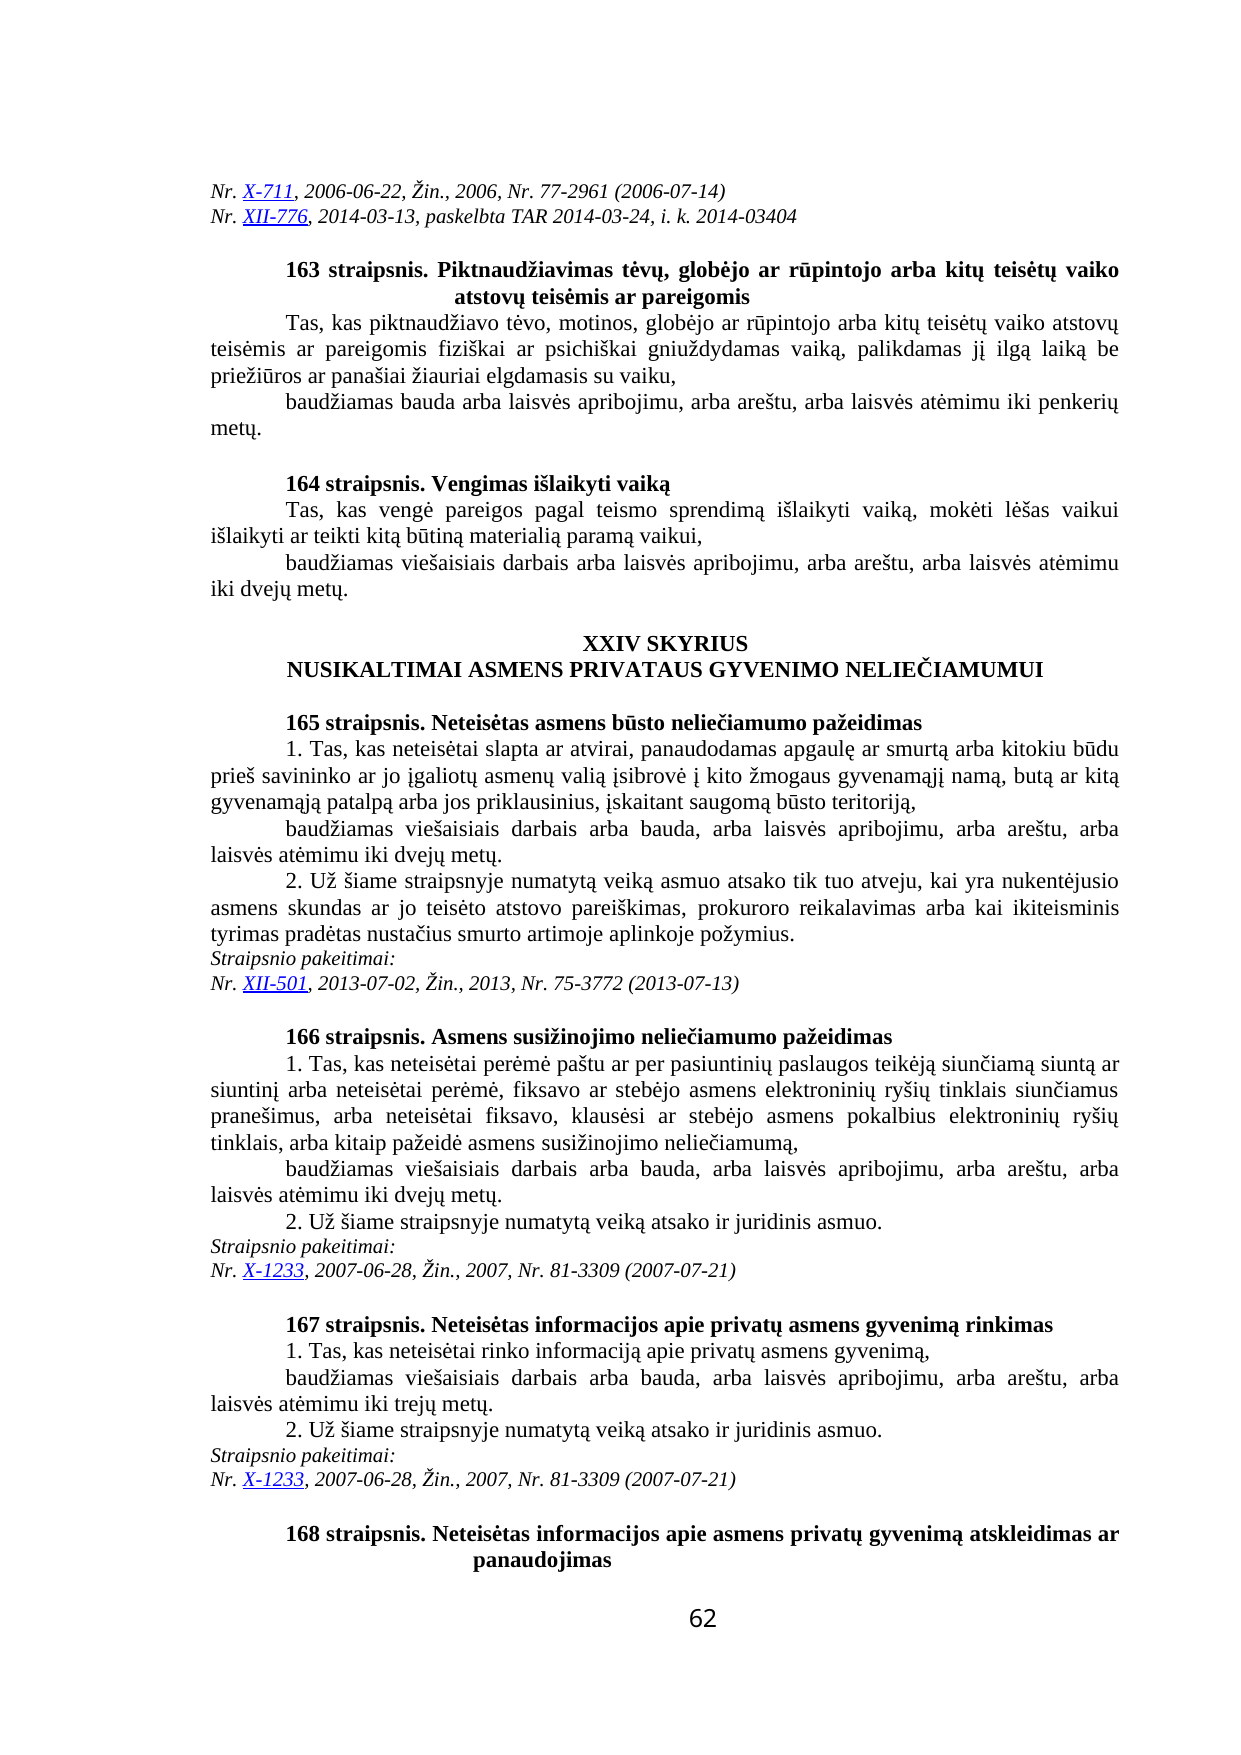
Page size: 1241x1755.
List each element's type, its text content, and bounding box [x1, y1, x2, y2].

text baudžiamas viešaisiais darbais arba bauda, arba laisvės apribojimu, arba areštu, arba laisvės atėmimu iki trejų metų. [210, 1364, 1120, 1416]
text 1. Tas, kas neteisėtai slapta ar atvirai, panaudodamas apgaulę ar smurtą arba kitokiu būdu prieš savininko ar jo įgaliotų asmenų valią įsibrovė į kito žmogaus gyvenamąjį namą, butą ar kitą gyvenamąją patalpą arba jos priklausinius, įskaitant saugomą būsto teritoriją, [210, 736, 1120, 814]
text 2. Už šiame straipsnyje numatytą veiką asmuo atsako tik tuo atveju, kai yra nukentėjusio asmens skundas ar jo teisėto atstovo pareiškimas, prokuroro reikalavimas arba kai ikiteisminis tyrimas pradėtas nustačius smurto artimoje aplinkoje požymius. [210, 867, 1120, 946]
text Nr. X-711, 2006-06-22, Žin., 2006, Nr. 77-2961 (2006-07-14) [210, 179, 1120, 203]
text 167 straipsnis. Neteisėtas informacijos apie privatų asmens gyvenimą rinkimas [285, 1311, 1120, 1337]
text 1. Tas, kas neteisėtai perėmė paštu ar per pasiuntinių paslaugos teikėją siunčiamą siuntą ar siuntinį arba neteisėtai perėmė, fiksavo ar stebėjo asmens elektroninių ryšių tinklais siunčiamus pranešimus, arba neteisėtai fiksavo, klausėsi ar stebėjo asmens pokalbius elektroninių ryšių tinklais, arba kitaip pažeidė asmens susižinojimo neliečiamumą, [210, 1049, 1120, 1155]
text 165 straipsnis. Neteisėtas asmens būsto neliečiamumo pažeidimas [210, 709, 1120, 736]
text Nr. XII-776, 2014-03-13, paskelbta TAR 2014-03-24, i. k. 2014-03404 [210, 203, 1120, 228]
text Nr. XII-501, 2013-07-02, Žin., 2013, Nr. 75-3772 (2013-07-13) [210, 970, 1120, 994]
text Tas, kas vengė pareigos pagal teismo sprendimą išlaikyti vaiką, mokėti lėšas vaikui išlaikyti ar teikti kitą būtiną materialią paramą vaikui, [210, 496, 1120, 549]
text 2. Už šiame straipsnyje numatytą veiką atsako ir juridinis asmuo. [210, 1208, 1120, 1234]
text baudžiamas viešaisiais darbais arba laisvės apribojimu, arba areštu, arba laisvės atėmimu iki dvejų metų. [210, 549, 1120, 601]
text baudžiamas bauda arba laisvės apribojimu, arba areštu, arba laisvės atėmimu iki penkerių metų. [210, 388, 1120, 441]
text baudžiamas viešaisiais darbais arba bauda, arba laisvės apribojimu, arba areštu, arba laisvės atėmimu iki dvejų metų. [210, 1155, 1120, 1208]
text 163 straipsnis. Piktnaudžiavimas tėvų, globėjo ar rūpintojo arba kitų teisėtų vaiko atstovų teisėmis ar pareigomis [285, 256, 1120, 309]
text 1. Tas, kas neteisėtai rinko informaciją apie privatų asmens gyvenimą, [210, 1337, 1120, 1364]
text Nr. X-1233, 2007-06-28, Žin., 2007, Nr. 81-3309 (2007-07-21) [210, 1467, 1120, 1491]
text baudžiamas viešaisiais darbais arba bauda, arba laisvės apribojimu, arba areštu, arba laisvės atėmimu iki dvejų metų. [210, 814, 1120, 867]
text Tas, kas piktnaudžiavo tėvo, motinos, globėjo ar rūpintojo arba kitų teisėtų vaiko atstovų teisėmis ar pareigomis fiziškai ar psichiškai gniuždydamas vaiką, palikdamas jį ilgą laiką be priežiūros ar panašiai žiauriai elgdamasis su vaiku, [210, 309, 1120, 388]
text Straipsnio pakeitimai: [210, 946, 1120, 970]
text Straipsnio pakeitimai: [210, 1443, 1120, 1467]
text Straipsnio pakeitimai: [210, 1234, 1120, 1258]
text 2. Už šiame straipsnyje numatytą veiką atsako ir juridinis asmuo. [210, 1416, 1120, 1443]
subtitle XXIV SKYRIUS [210, 630, 1120, 656]
text 164 straipsnis. Vengimas išlaikyti vaiką [210, 469, 1120, 496]
text 168 straipsnis. Neteisėtas informacijos apie asmens privatų gyvenimą atskleidimas ar panaudojimas [285, 1519, 1120, 1572]
text Nr. X-1233, 2007-06-28, Žin., 2007, Nr. 81-3309 (2007-07-21) [210, 1258, 1120, 1282]
text 166 straipsnis. Asmens susižinojimo neliečiamumo pažeidimas [210, 1023, 1120, 1049]
text NUSIKALTIMAI ASMENS PRIVATAUS GYVENIMO NELIEČIAMUMUI [210, 656, 1120, 683]
